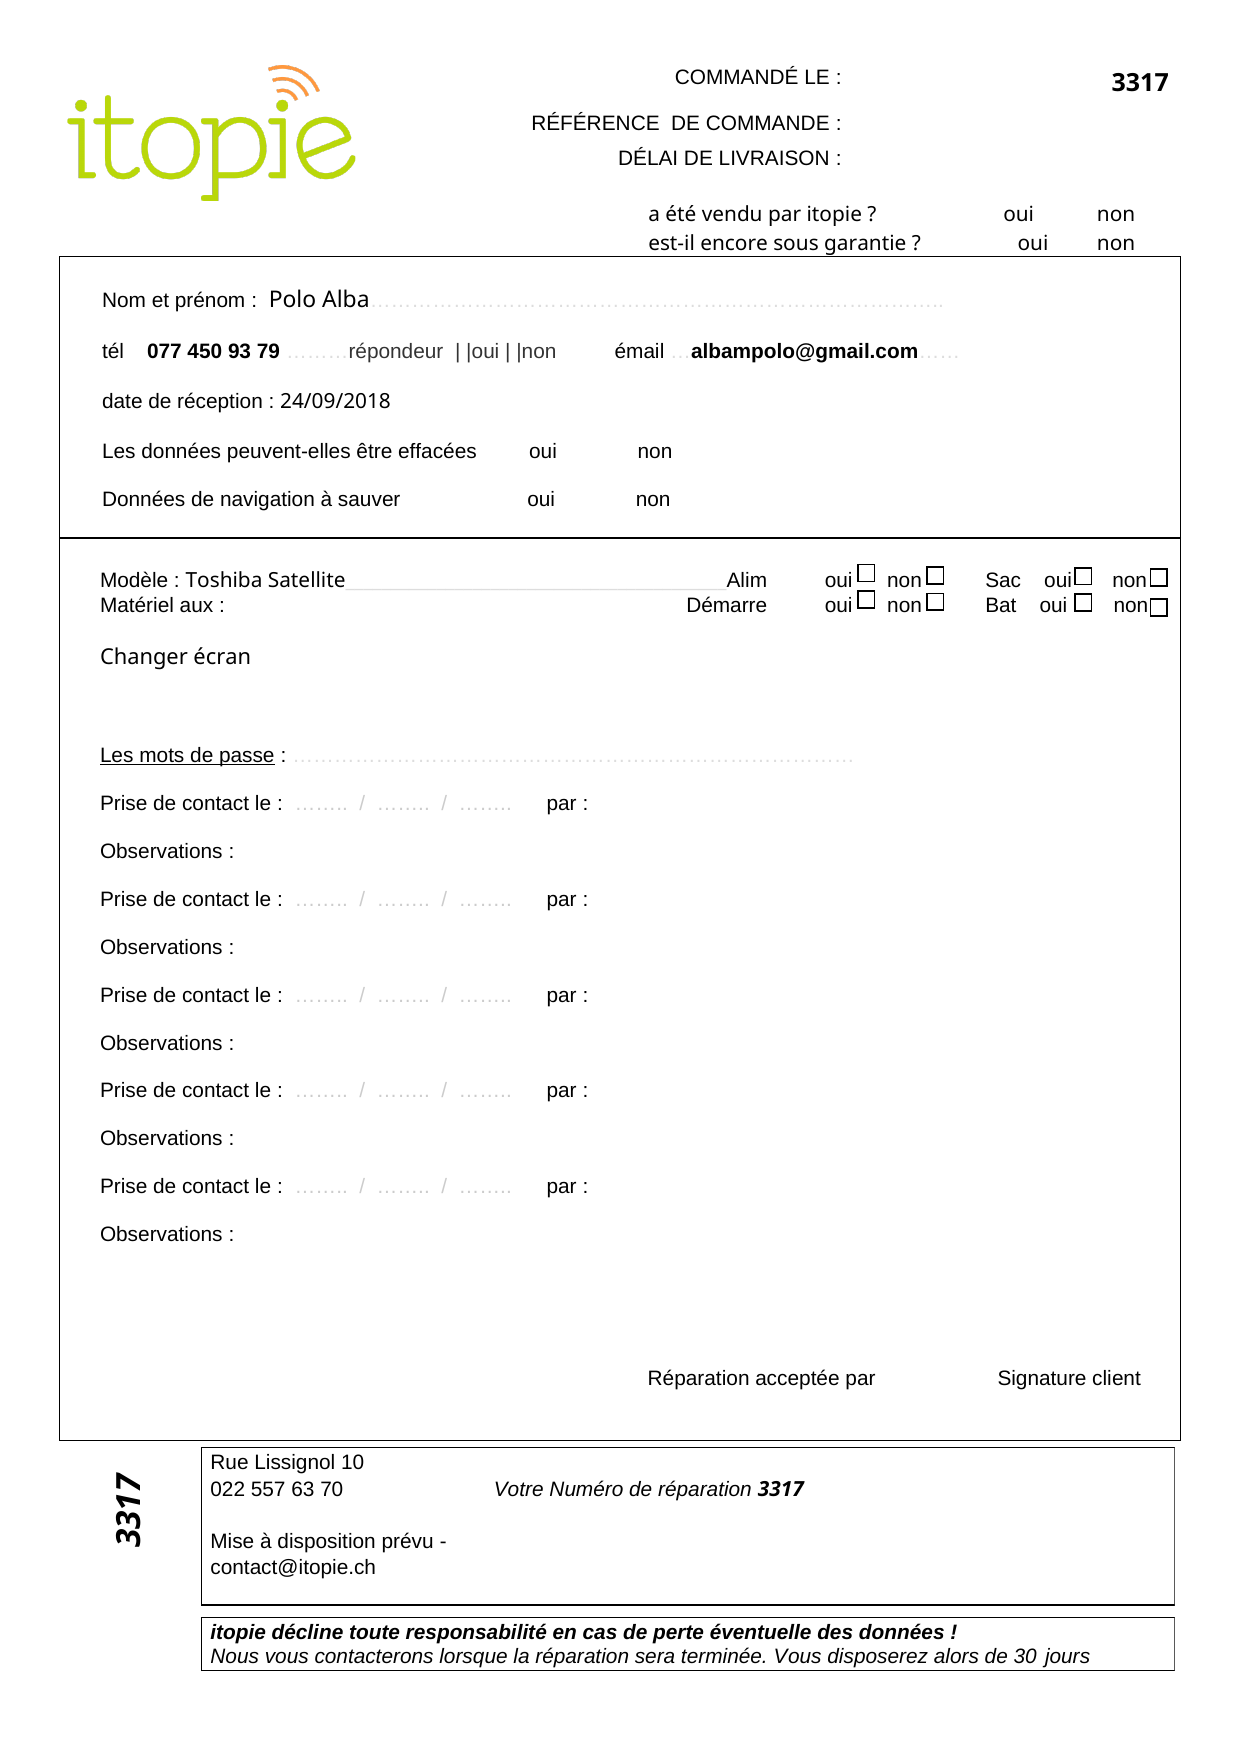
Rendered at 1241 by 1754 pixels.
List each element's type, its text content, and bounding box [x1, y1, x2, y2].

picture [67, 65, 356, 201]
text Modèle : Toshiba Satellite Alim oui non Sac oui non [879, 562, 925, 590]
table_cell [847, 140, 1180, 175]
text Changer écran [60, 638, 1180, 671]
table_cell [847, 105, 1180, 140]
text Observations : [60, 1219, 1180, 1246]
text Prise de contact le : …….. / …….. / …….. par : [60, 979, 1180, 1006]
text Les mots de passe : ……………………………………………………………………… [60, 740, 1180, 767]
text Matériel aux : Démarre oui non Bat oui non [60, 590, 1180, 617]
text Observations : [60, 1027, 1180, 1054]
text Modèle : Toshiba Satellite Alim oui non Sac oui non [948, 562, 1180, 590]
text Nom et prénom : Polo Alba……………………………………………………………………….. [60, 280, 1180, 314]
text Données de navigation à sauver oui non [60, 484, 1180, 511]
text Prise de contact le : …….. / …….. / …….. par : [60, 788, 1180, 815]
text date de réception : 24/09/2018 [60, 383, 1180, 415]
table_cell RÉFÉRENCE DE COMMANDE : [490, 105, 847, 140]
text est-il encore sous garantie ? oui non [59, 228, 1181, 256]
text Prise de contact le : …….. / …….. / …….. par : [60, 1075, 1180, 1102]
text a été vendu par itopie ? oui non [59, 199, 1181, 228]
text Les données peuvent-elles être effacées oui non [60, 436, 1180, 463]
table_cell DÉLAI DE LIVRAISON : [490, 140, 847, 175]
table_header Rue Lissignol 10 022 557 63 70 Votre Numéro de réparation 3317 Mise à disposition prévu - contact@itopie.ch [195, 1441, 1180, 1611]
table_cell itopie décline toute responsabilité en cas de perte éventuelle des données ! Nous vous contacterons lorsque la réparation sera terminée. Vous disposerez alors de 30 jours [195, 1611, 1180, 1677]
text Prise de contact le : …….. / …….. / …….. par : [60, 1171, 1180, 1198]
text Modèle : Toshiba Satellite Alim oui non Sac oui non [60, 562, 856, 590]
table_header 3317 [59, 1441, 195, 1677]
table_header 3317 [847, 59, 1180, 104]
text tél 077 450 93 79 ………répondeur | |oui | |non émail …albampolo@gmail.com…… [60, 335, 1180, 362]
text Observations : [60, 836, 1180, 863]
text Observations : [60, 1123, 1180, 1150]
text Observations : [60, 931, 1180, 958]
text Réparation acceptée par Signature client [60, 1363, 1180, 1390]
table_header COMMANDÉ LE : [490, 59, 847, 104]
text Prise de contact le : …….. / …….. / …….. par : [60, 883, 1180, 911]
